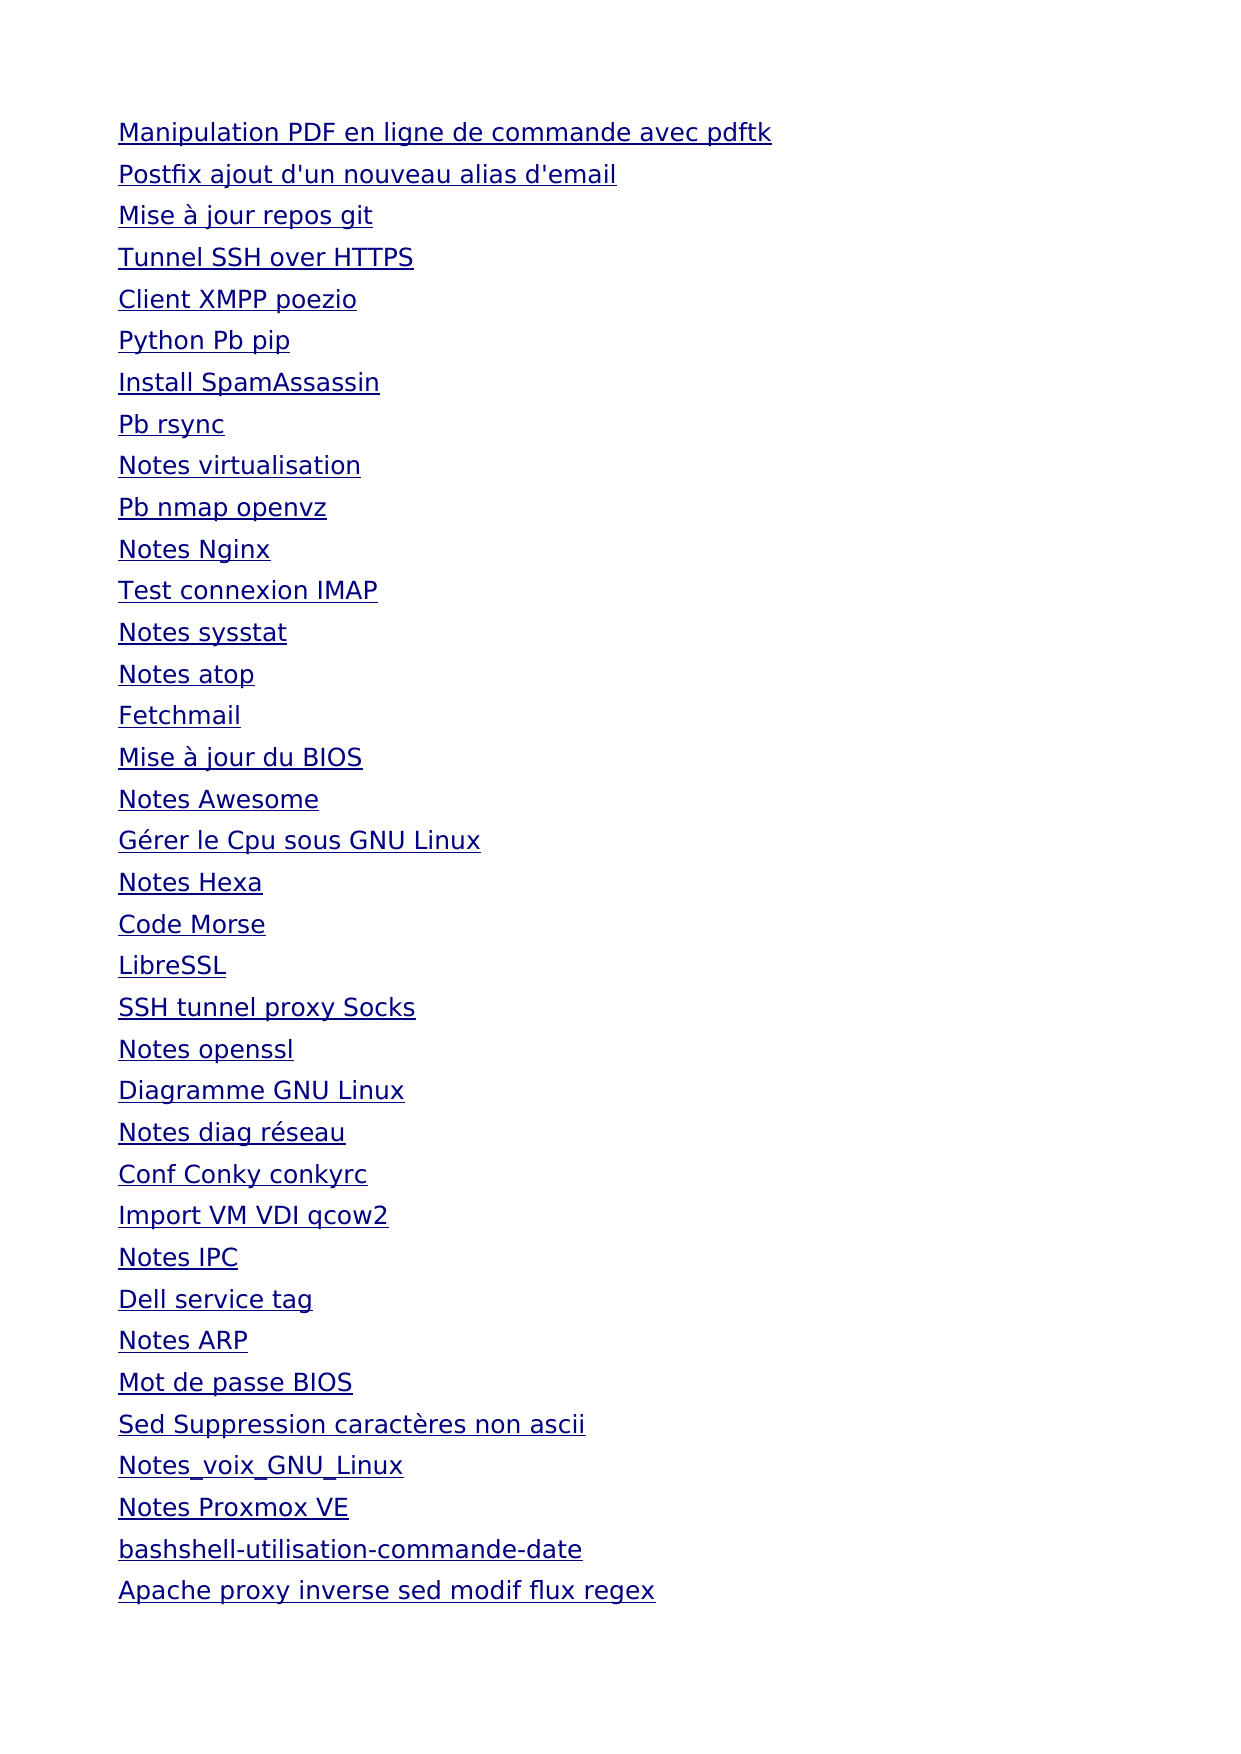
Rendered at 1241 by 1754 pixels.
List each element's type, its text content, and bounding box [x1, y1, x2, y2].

text Import VM VDI qcow2 [118, 1201, 1122, 1231]
text LibreSSL [118, 951, 1122, 981]
text Sed Suppression caractères non ascii [118, 1410, 1122, 1439]
text Client XMPP poezio [118, 285, 1122, 314]
text Conf Conky conkyrc [118, 1160, 1122, 1189]
text Mise à jour du BIOS [118, 743, 1122, 772]
text Notes openssl [118, 1035, 1122, 1064]
text Dell service tag [118, 1285, 1122, 1314]
text Python Pb pip [118, 326, 1122, 356]
text Install SpamAssassin [118, 368, 1122, 397]
text Notes Awesome [118, 785, 1122, 814]
text Notes_voix_GNU_Linux [118, 1451, 1122, 1481]
text Pb nmap openvz [118, 493, 1122, 522]
text Notes diag réseau [118, 1118, 1122, 1147]
text Notes Proxmox VE [118, 1493, 1122, 1522]
text SSH tunnel proxy Socks [118, 993, 1122, 1022]
text bashshell-utilisation-commande-date [118, 1535, 1122, 1564]
text Code Morse [118, 910, 1122, 939]
text Mot de passe BIOS [118, 1368, 1122, 1397]
text Notes ARP [118, 1326, 1122, 1356]
text Fetchmail [118, 701, 1122, 731]
text Notes sysstat [118, 618, 1122, 647]
text Mise à jour repos git [118, 201, 1122, 231]
text Notes Nginx [118, 535, 1122, 564]
text Notes Hexa [118, 868, 1122, 897]
text Notes IPC [118, 1243, 1122, 1272]
text Notes atop [118, 660, 1122, 689]
text Diagramme GNU Linux [118, 1076, 1122, 1106]
text Pb rsync [118, 410, 1122, 439]
text Apache proxy inverse sed modif flux regex [118, 1576, 1122, 1606]
text Notes virtualisation [118, 451, 1122, 481]
text Manipulation PDF en ligne de commande avec pdftk [118, 118, 1122, 147]
text Test connexion IMAP [118, 576, 1122, 606]
text Gérer le Cpu sous GNU Linux [118, 826, 1122, 856]
text Postfix ajout d'un nouveau alias d'email [118, 160, 1122, 189]
text Tunnel SSH over HTTPS [118, 243, 1122, 272]
